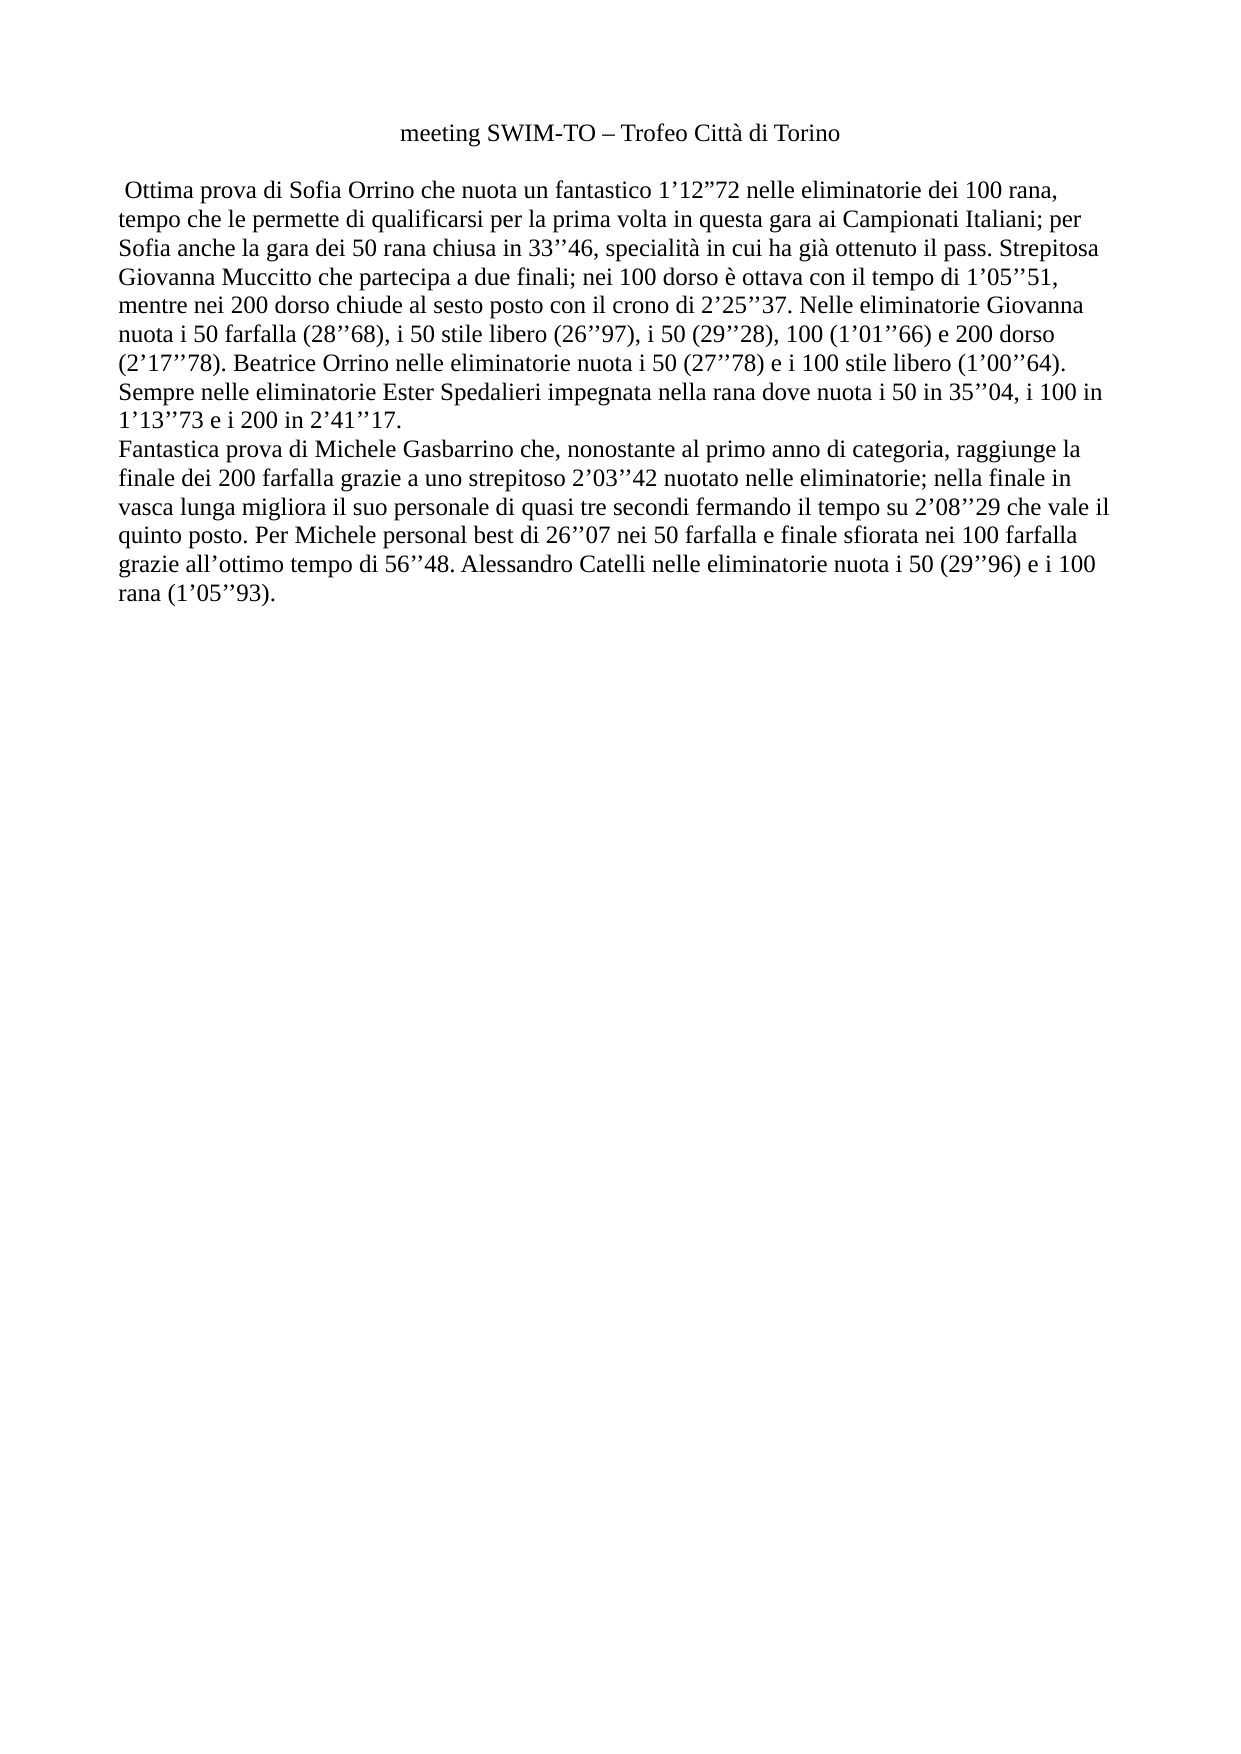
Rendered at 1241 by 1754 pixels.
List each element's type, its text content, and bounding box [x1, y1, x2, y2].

text meeting SWIM-TO – Trofeo Città di Torino [118, 118, 1122, 147]
text Fantastica prova di Michele Gasbarrino che, nonostante al primo anno di categoria, raggiunge la finale dei 200 farfalla grazie a uno strepitoso 2’03’’42 nuotato nelle eliminatorie; nella finale in vasca lunga migliora il suo personale di quasi tre secondi fermando il tempo su 2’08’’29 che vale il quinto posto. Per Michele personal best di 26’’07 nei 50 farfalla e finale sfiorata nei 100 farfalla grazie all’ottimo tempo di 56’’48. Alessandro Catelli nelle eliminatorie nuota i 50 (29’’96) e i 100 rana (1’05’’93). [118, 434, 1122, 607]
text Ottima prova di Sofia Orrino che nuota un fantastico 1’12”72 nelle eliminatorie dei 100 rana, tempo che le permette di qualificarsi per la prima volta in questa gara ai Campionati Italiani; per Sofia anche la gara dei 50 rana chiusa in 33’’46, specialità in cui ha già ottenuto il pass. Strepitosa Giovanna Muccitto che partecipa a due finali; nei 100 dorso è ottava con il tempo di 1’05’’51, mentre nei 200 dorso chiude al sesto posto con il crono di 2’25’’37. Nelle eliminatorie Giovanna nuota i 50 farfalla (28’’68), i 50 stile libero (26’’97), i 50 (29’’28), 100 (1’01’’66) e 200 dorso (2’17’’78). Beatrice Orrino nelle eliminatorie nuota i 50 (27’’78) e i 100 stile libero (1’00’’64). Sempre nelle eliminatorie Ester Spedalieri impegnata nella rana dove nuota i 50 in 35’’04, i 100 in 1’13’’73 e i 200 in 2’41’’17. [118, 176, 1122, 434]
